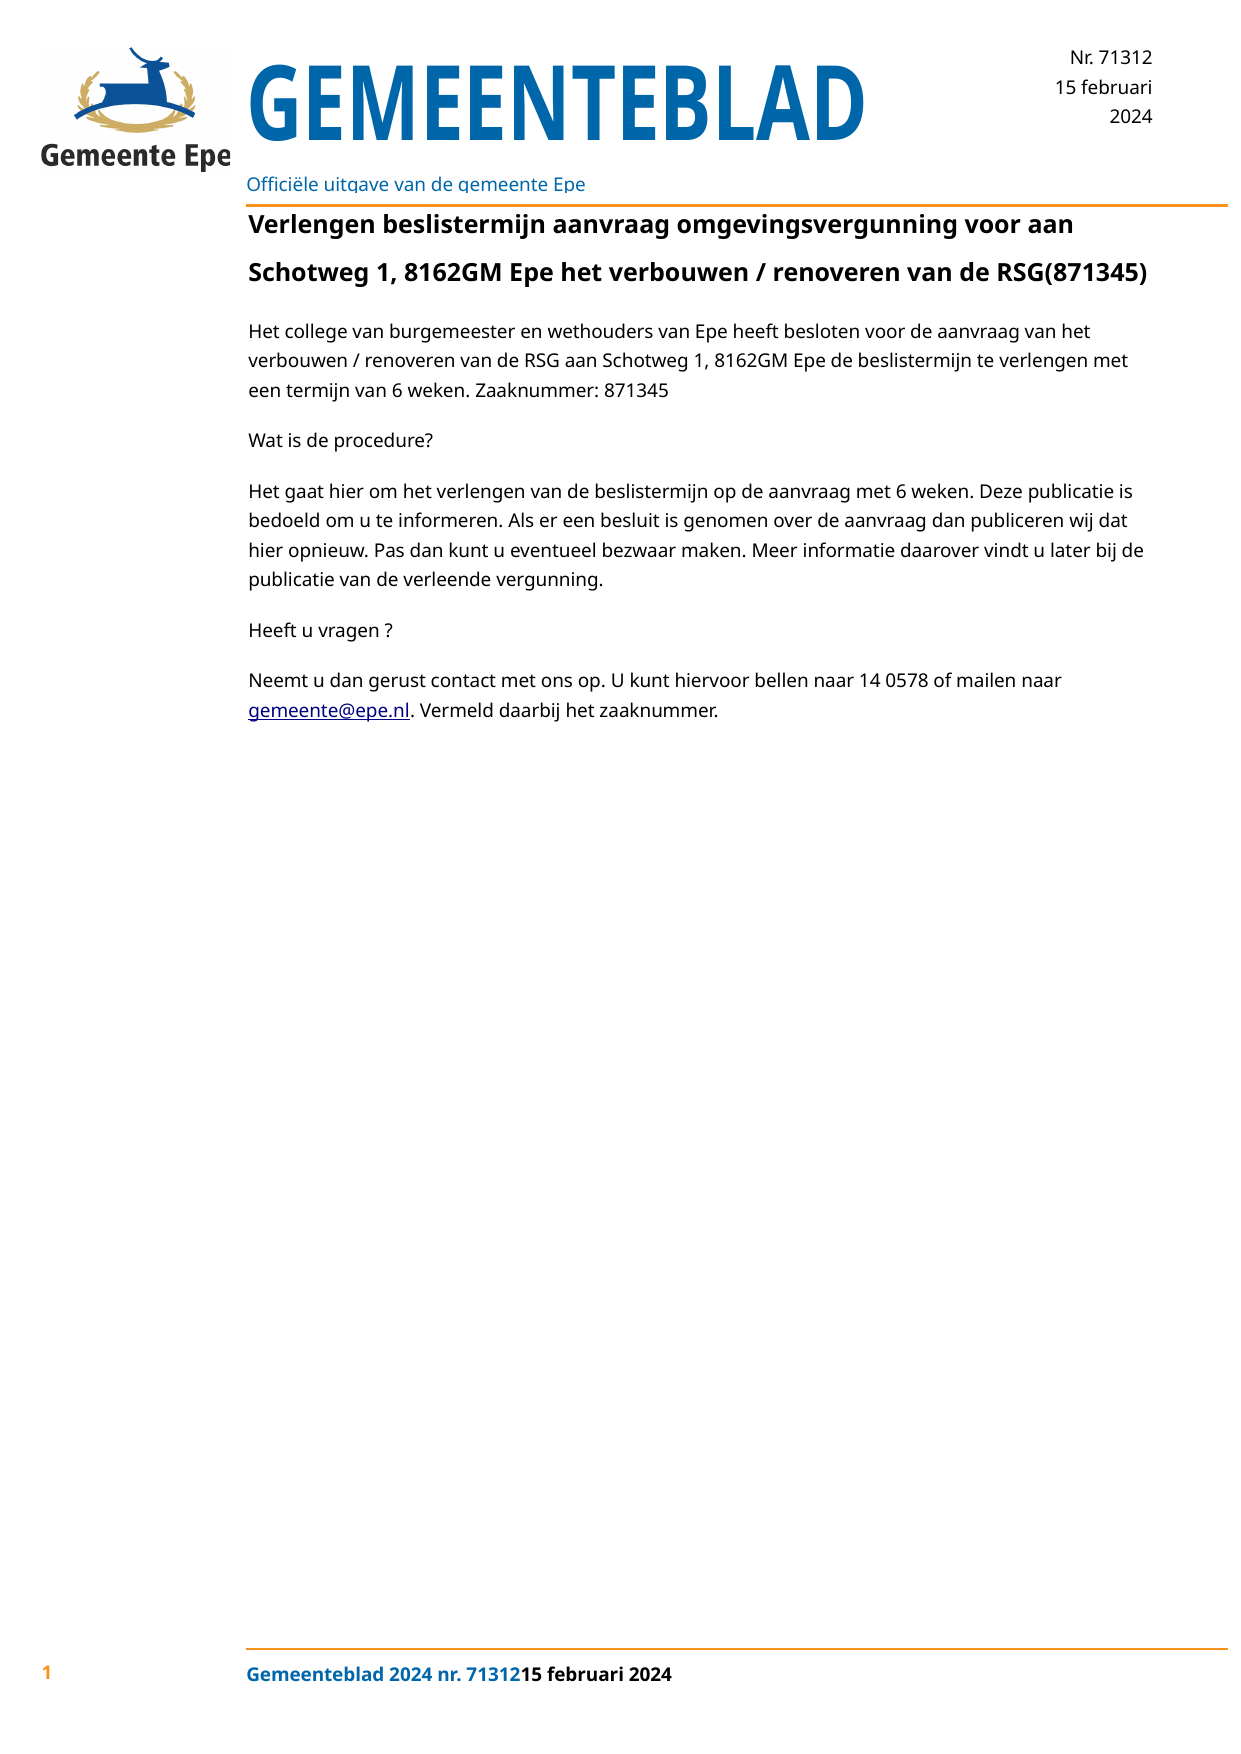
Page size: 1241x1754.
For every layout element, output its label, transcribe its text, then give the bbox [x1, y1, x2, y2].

text Het gaat hier om het verlengen van de beslistermijn op de aanvraag met 6 weken. Deze publicatie is bedoeld om u te informeren. Als er een besluit is genomen over de aanvraag dan publiceren wij dat hier opnieuw. Pas dan kunt u eventueel bezwaar maken. Meer informatie daarover vindt u later bij de publicatie van de verleende vergunning. [248, 478, 1152, 592]
text Wat is de procedure? [248, 427, 1152, 453]
text Neemt u dan gerust contact met ons op. U kunt hiervoor bellen naar 14 0578 of mailen naar gemeente@epe.nl. Vermeld daarbij het zaaknummer. [248, 667, 1152, 723]
picture [41, 47, 231, 172]
text Het college van burgemeester en wethouders van Epe heeft besloten voor de aanvraag van het verbouwen / renoveren van de RSG aan Schotweg 1, 8162GM Epe de beslistermijn te verlengen met een termijn van 6 weken. Zaaknummer: 871345 [248, 318, 1152, 403]
text Verlengen beslistermijn aanvraag omgevingsvergunning voor aan Schotweg 1, 8162GM Epe het verbouwen / renoveren van de RSG(871345) [248, 207, 1152, 288]
text Heeft u vragen ? [248, 617, 1152, 643]
